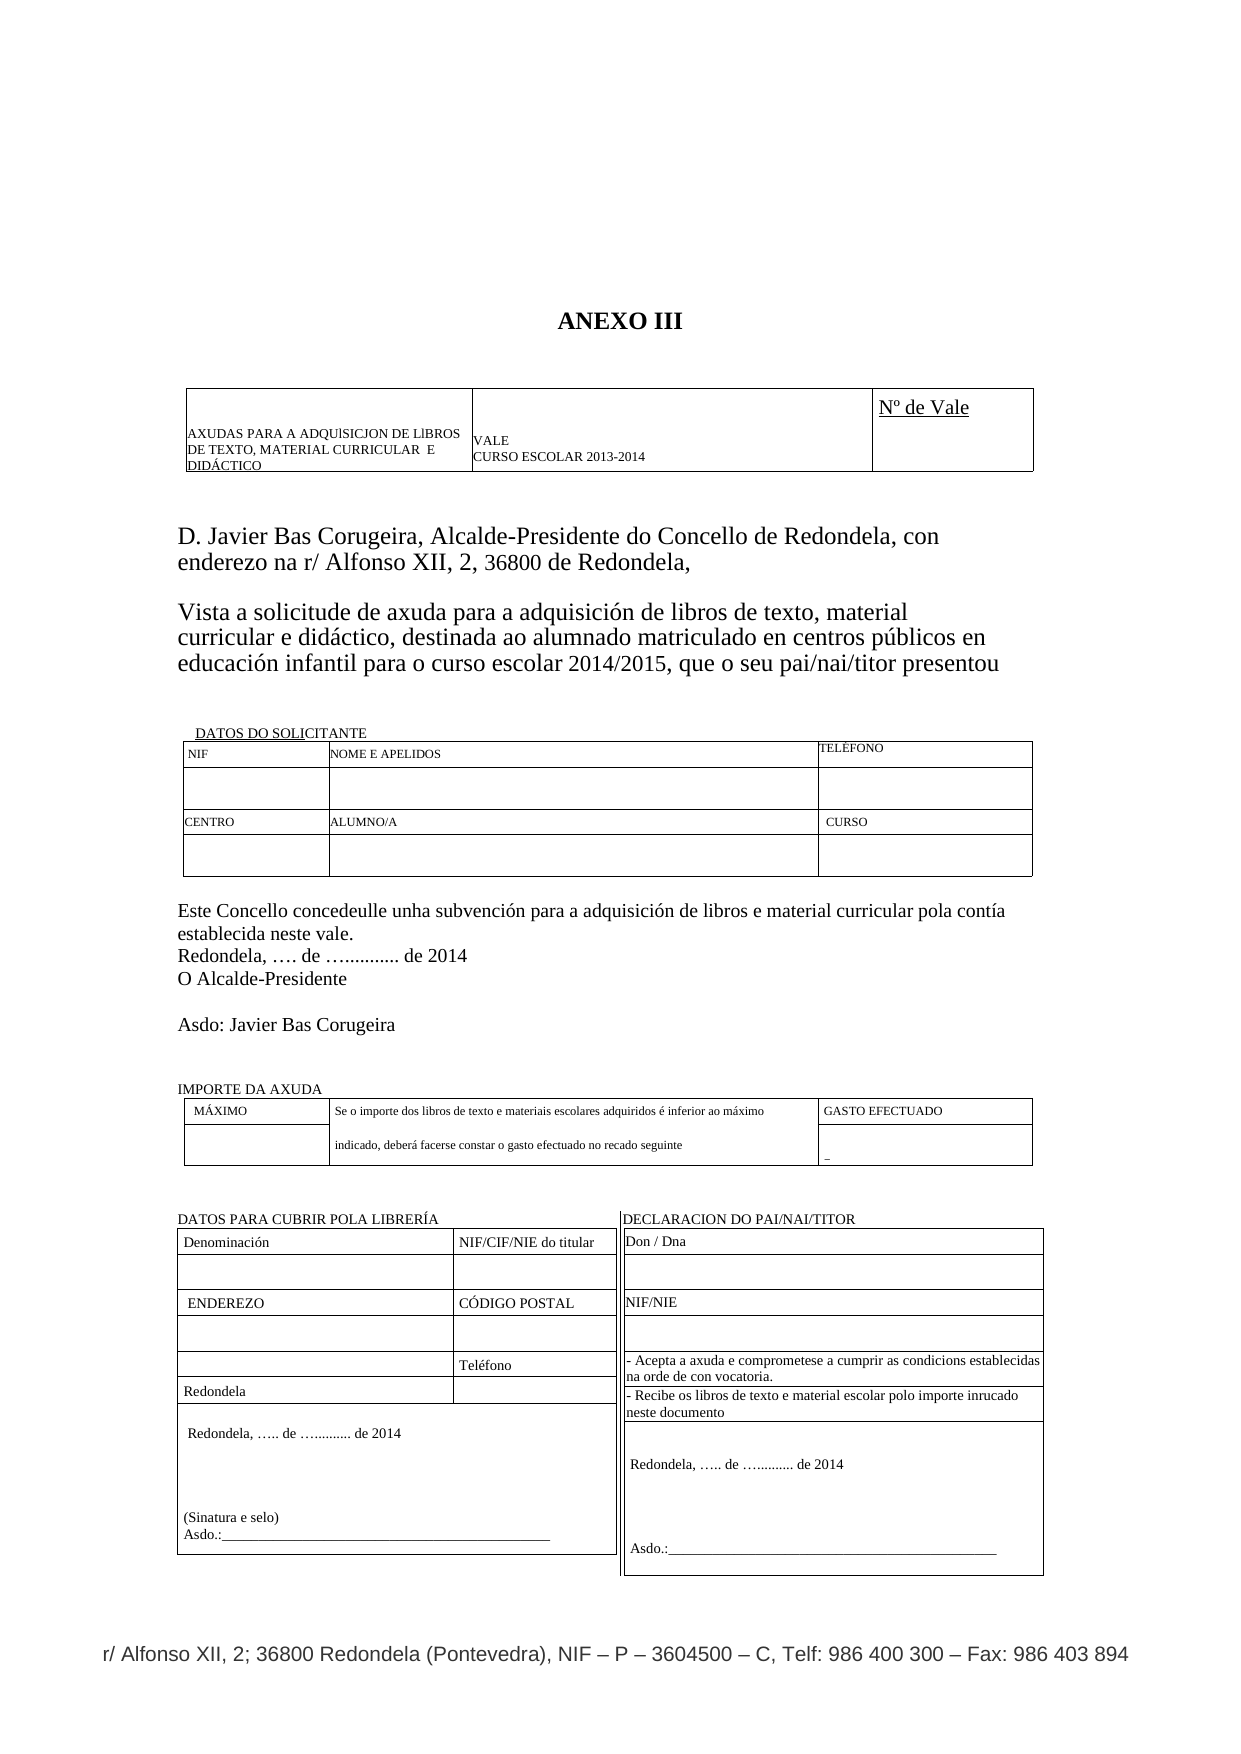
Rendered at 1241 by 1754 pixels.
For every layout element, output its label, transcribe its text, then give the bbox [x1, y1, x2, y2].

table_cell [454, 1255, 616, 1289]
text Este Concello concedeulle unha subvención para a adquisición de libros e material curricular pola contía establecida neste vale. [177, 899, 1063, 944]
table_header MÁXIMO [185, 1099, 329, 1124]
text ANEXO III [177, 306, 1063, 334]
table_header Nº de Vale [873, 389, 1033, 426]
table_cell [625, 1255, 1043, 1289]
table_cell indicado, deberá facerse constar o gasto efectuado no recado seguinte [330, 1124, 818, 1165]
table_cell I [819, 1125, 1032, 1165]
table_cell [184, 768, 329, 808]
table_cell VALE CURSO ESCOLAR 2013-2014 [473, 426, 872, 471]
table_cell - Acepta a axuda e comprometese a cumprir as condicions establecidas na orde de con vocatoria. [625, 1352, 1043, 1386]
table_cell Redondela [178, 1377, 453, 1402]
text DATOS DO SOLICITANTE [195, 727, 918, 741]
text Vista a solicitude de axuda para a adquisición de libros de texto, material curricular e didáctico, destinada ao alumnado matriculado en centros públicos en educación infantil para o curso escolar 2014/2015, que o seu pai/nai/titor presentou [177, 600, 1011, 676]
text O Alcalde-Presidente [177, 967, 1063, 990]
text Asdo: Javier Bas Corugeira [177, 1013, 1063, 1036]
table_cell ENDEREZO [178, 1290, 453, 1315]
table_cell Redondela, ….. de ….......... de 2014 (Sinatura e selo) Asdo.:_____________________________________________ [178, 1404, 616, 1554]
table_cell NIF/NIE [625, 1290, 1043, 1315]
table_header Denominación [178, 1229, 453, 1254]
table_header Don / Dna [625, 1229, 1043, 1254]
table_cell [819, 835, 1032, 876]
text Redondela, …. de …........... de 2014 [177, 944, 1063, 967]
table_header NOME E APELIDOS [330, 742, 818, 767]
table_header TELÉFONO [819, 742, 1032, 767]
table_cell [819, 768, 1032, 808]
text IMPORTE DA AXUDA [177, 1081, 915, 1098]
table_cell [185, 1125, 329, 1165]
table_cell [184, 835, 329, 876]
table_header NIF/CIF/NIE do titular [454, 1229, 616, 1254]
table_header GASTO EFECTUADO [819, 1099, 1032, 1124]
table_header [473, 389, 872, 426]
table_header [187, 389, 472, 426]
table_cell [454, 1377, 616, 1402]
table_cell - Recibe os libros de texto e material escolar polo importe inrucado neste documento [625, 1387, 1043, 1421]
table_cell [178, 1352, 453, 1376]
table_cell CÓDIGO POSTAL [454, 1290, 616, 1315]
table_header NIF [184, 742, 329, 767]
list D. Javier Bas Corugeira, Alcalde-Presidente do Concello de Redondela, con enderezo na r/ Alfonso XII, 2, 36800 de Redondela, [177, 524, 1011, 575]
table_cell [330, 768, 818, 808]
table_cell [178, 1316, 453, 1351]
text DATOS PARA CUBRIR POLA LIBRERÍA [177, 1211, 470, 1228]
table_cell CURSO [819, 810, 1032, 834]
text DECLARACION DO PAI/NAI/TITOR [622, 1211, 915, 1228]
table_cell AXUDAS PARA A ADQUlSICJON DE LlBROS DE TEXTO, MATERIAL CURRICULAR E DIDÁCTICO [187, 426, 472, 471]
table_cell Teléfono [454, 1352, 616, 1376]
table_cell [178, 1255, 453, 1289]
table_header Se o importe dos libros de texto e materiais escolares adquiridos é inferior ao máximo GASTO [330, 1099, 818, 1124]
table_cell CENTRO [184, 810, 329, 834]
table_cell [330, 835, 818, 876]
table_cell ALUMNO/A [330, 810, 818, 834]
table_cell Redondela, ….. de ….......... de 2014 Asdo.:_____________________________________________ [625, 1422, 1043, 1575]
table_cell [454, 1316, 616, 1351]
table_cell [625, 1316, 1043, 1351]
table_cell [873, 426, 1033, 471]
